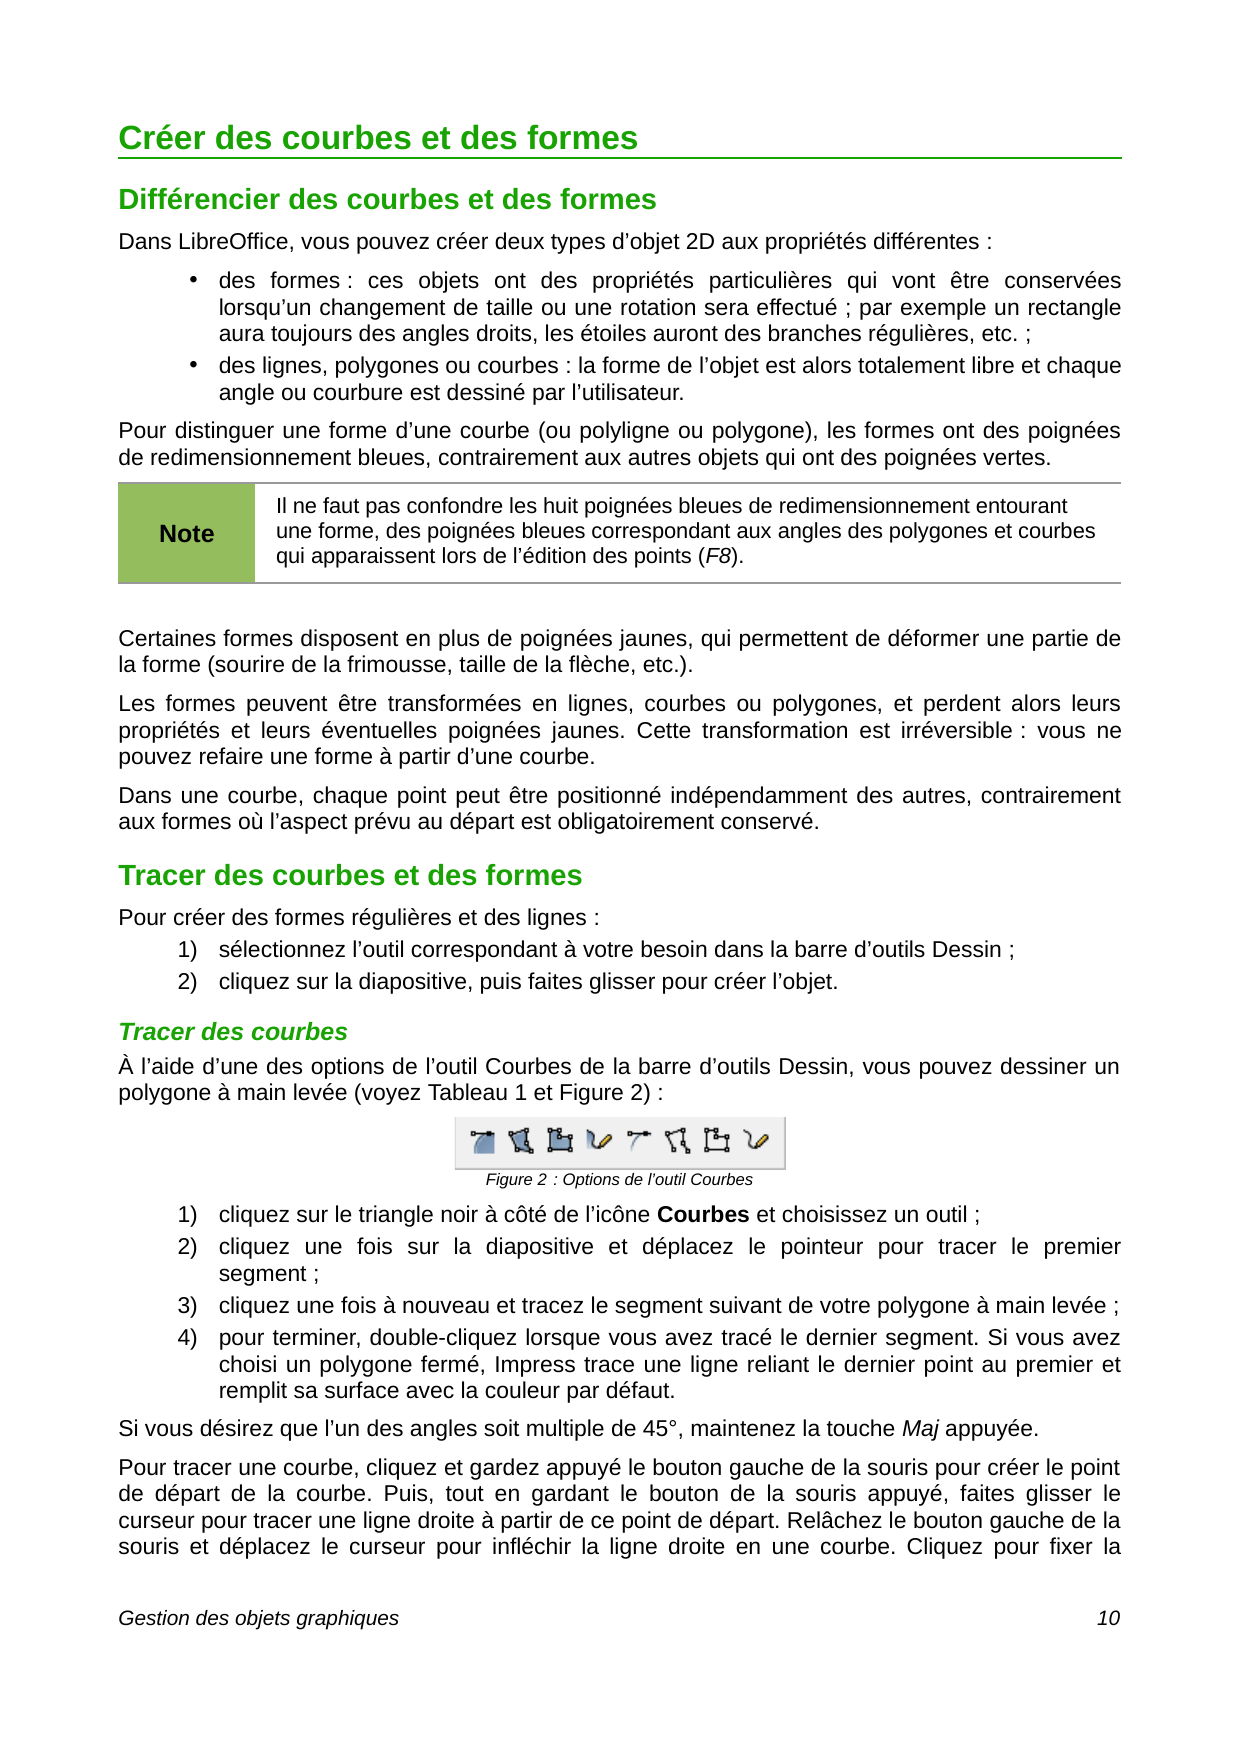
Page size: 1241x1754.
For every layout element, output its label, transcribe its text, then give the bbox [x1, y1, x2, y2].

subtitle Différencier des courbes et des formes [118, 182, 1122, 215]
subtitle Tracer des courbes et des formes [118, 857, 1122, 891]
picture [454, 1117, 786, 1170]
list pour terminer, double-cliquez lorsque vous avez tracé le dernier segment. Si vous avez choisi un polygone fermé, Impress trace une ligne reliant le dernier point au premier et remplit sa surface avec la couleur par défaut. [177, 1324, 1122, 1403]
text Certaines formes disposent en plus de poignées jaunes, qui permettent de déformer une partie de la forme (sourire de la frimousse, taille de la flèche, etc.). [118, 625, 1122, 678]
text Pour tracer une courbe, cliquez et gardez appuyé le bouton gauche de la souris pour créer le point de départ de la courbe. Puis, tout en gardant le bouton de la souris appuyé, faites glisser le curseur pour tracer une ligne droite à partir de ce point de départ. Relâchez le bouton gauche de la souris et déplacez le curseur pour infléchir la ligne droite en une courbe. Cliquez pour fixer la [118, 1454, 1122, 1559]
table_header Il ne faut pas confondre les huit poignées bleues de redimensionnement entourant une forme, des poignées bleues correspondant aux angles des polygones et courbes qui apparaissent lors de l’édition des points (F8). [255, 484, 1121, 582]
subtitle Créer des courbes et des formes [118, 118, 1122, 157]
text Les formes peuvent être transformées en lignes, courbes ou polygones, et perdent alors leurs propriétés et leurs éventuelles poignées jaunes. Cette transformation est irréversible : vous ne pouvez refaire une forme à partir d’une courbe. [118, 690, 1122, 769]
list cliquez sur la diapositive, puis faites glisser pour créer l’objet. [177, 968, 1122, 994]
text À l’aide d’une des options de l’outil Courbes de la barre d’outils Dessin, vous pouvez dessiner un polygone à main levée (voyez Tableau 1 et Figure 2) : [118, 1053, 1122, 1105]
list cliquez sur le triangle noir à côté de l’icône Courbes et choisissez un outil ; [177, 1201, 1122, 1227]
subtitle Pour créer des formes régulières et des lignes : [118, 903, 1122, 930]
list sélectionnez l’outil correspondant à votre besoin dans la barre d’outils Dessin ; [177, 936, 1122, 962]
text Figure 2 : Options de l’outil Courbes [454, 1170, 786, 1189]
text Pour distinguer une forme d’une courbe (ou polyligne ou polygone), les formes ont des poignées de redimensionnement bleues, contrairement aux autres objets qui ont des poignées vertes. [118, 417, 1122, 470]
subtitle Tracer des courbes [118, 1017, 1122, 1046]
list cliquez une fois à nouveau et tracez le segment suivant de votre polygone à main levée ; [177, 1292, 1122, 1318]
text Dans LibreOffice, vous pouvez créer deux types d’objet 2D aux propriétés différentes : [118, 228, 1122, 254]
text Si vous désirez que l’un des angles soit multiple de 45°, maintenez la touche Maj appuyée. [118, 1415, 1122, 1441]
text Dans une courbe, chaque point peut être positionné indépendamment des autres, contrairement aux formes où l’aspect prévu au départ est obligatoirement conservé. [118, 782, 1122, 834]
list des formes : ces objets ont des propriétés particulières qui vont être conservées lorsqu’un changement de taille ou une rotation sera effectué ; par exemple un rectangle aura toujours des angles droits, les étoiles auront des branches régulières, etc. ; [189, 267, 1122, 346]
list des lignes, polygones ou courbes : la forme de l’objet est alors totalement libre et chaque angle ou courbure est dessiné par l’utilisateur. [189, 352, 1122, 405]
list cliquez une fois sur la diapositive et déplacez le pointeur pour tracer le premier segment ; [177, 1233, 1122, 1286]
table_header Note [118, 484, 255, 582]
